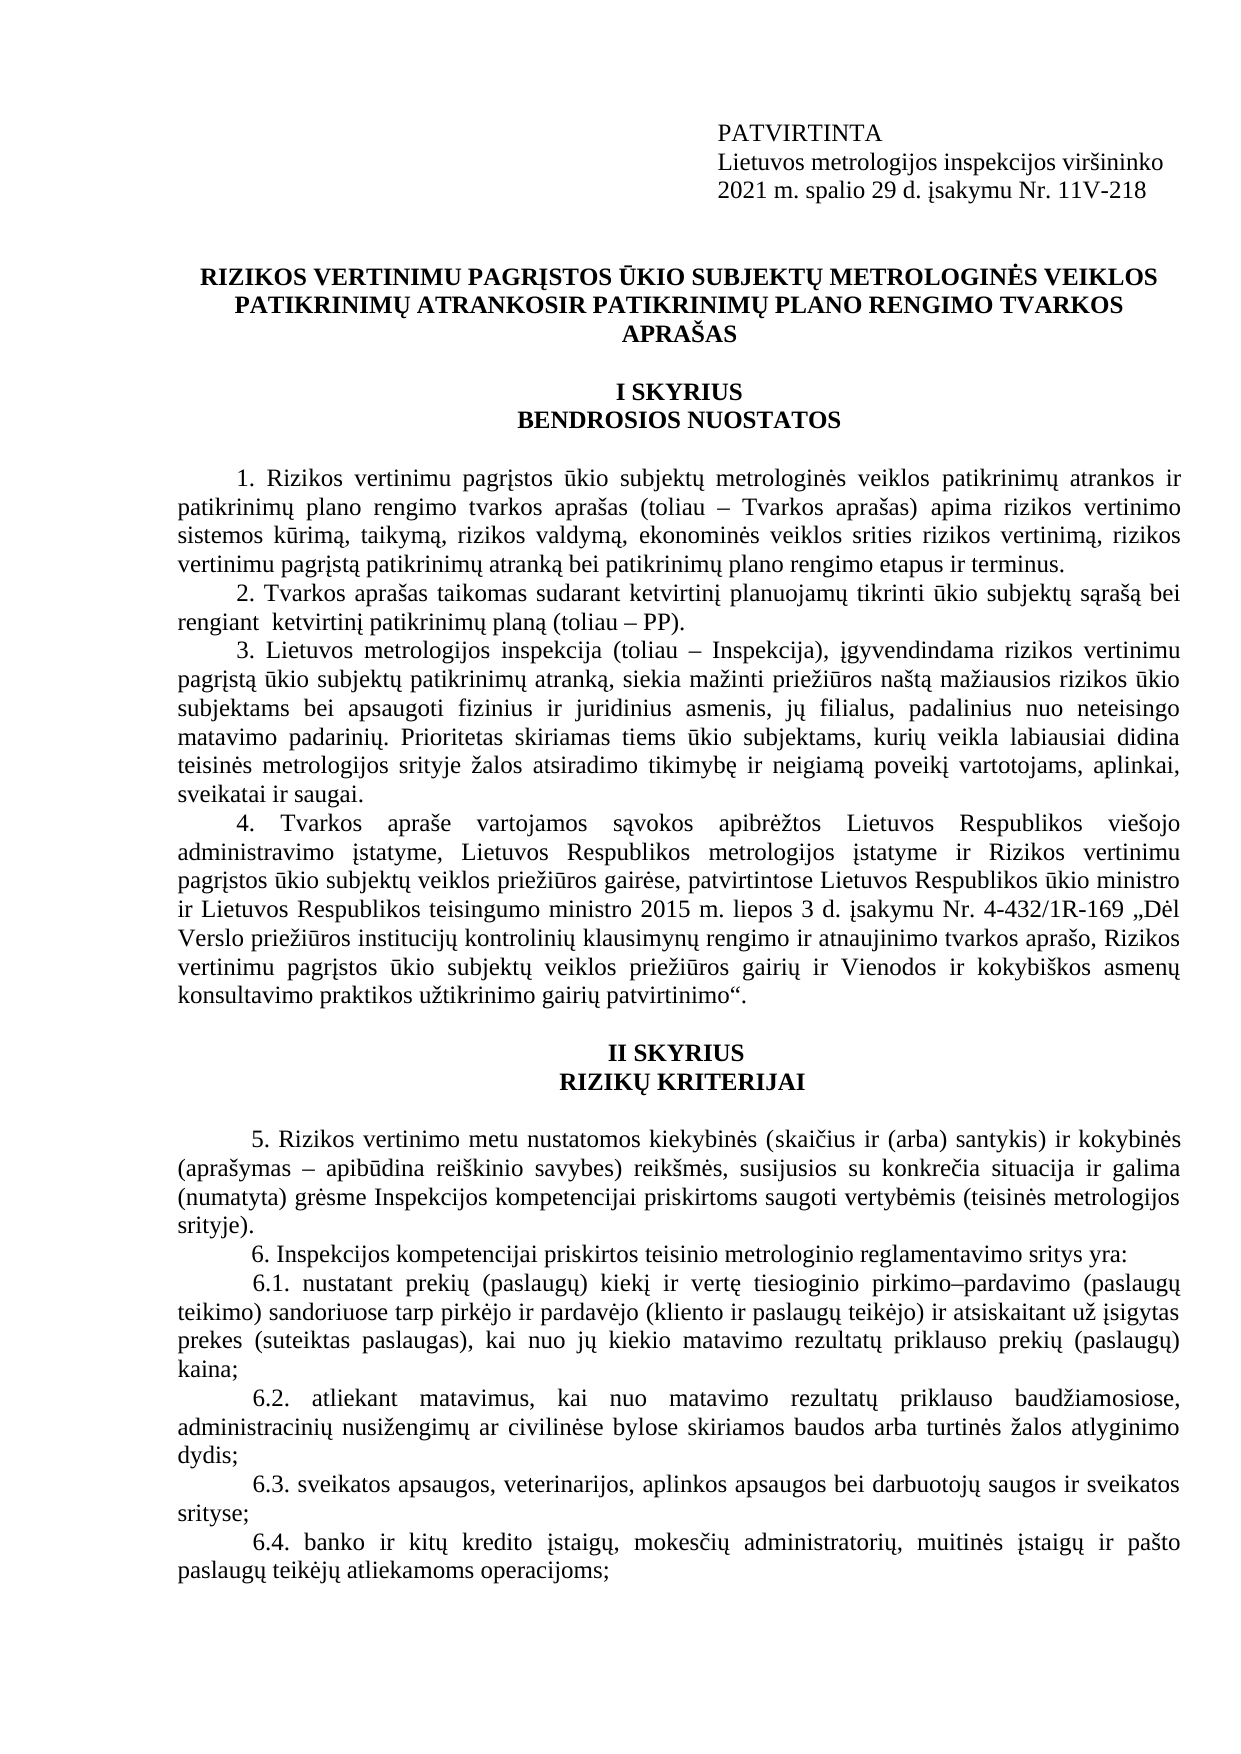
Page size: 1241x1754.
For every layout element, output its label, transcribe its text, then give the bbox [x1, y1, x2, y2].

text II SKYRIUS [177, 1038, 1181, 1067]
text 6. Inspekcijos kompetencijai priskirtos teisinio metrologinio reglamentavimo sritys yra: [177, 1239, 1181, 1268]
text Lietuvos metrologijos inspekcijos viršininko 2021 m. spalio 29 d. įsakymu Nr. 11V-218 [717, 147, 1181, 204]
text 6.4. banko ir kitų kredito įstaigų, mokesčių administratorių, muitinės įstaigų ir pašto paslaugų teikėjų atliekamoms operacijoms; [177, 1527, 1181, 1584]
text 6.2. atliekant matavimus, kai nuo matavimo rezultatų priklauso baudžiamosiose, administracinių nusižengimų ar civilinėse bylose skiriamos baudos arba turtinės žalos atlyginimo dydis; [177, 1383, 1181, 1469]
text 2. Tvarkos aprašas taikomas sudarant ketvirtinį planuojamų tikrinti ūkio subjektų sąrašą bei rengiant ketvirtinį patikrinimų planą (toliau – PP). [177, 578, 1181, 636]
text 3. Lietuvos metrologijos inspekcija (toliau – Inspekcija), įgyvendindama rizikos vertinimu pagrįstą ūkio subjektų patikrinimų atranką, siekia mažinti priežiūros naštą mažiausios rizikos ūkio subjektams bei apsaugoti fizinius ir juridinius asmenis, jų filialus, padalinius nuo neteisingo matavimo padarinių. Prioritetas skiriamas tiems ūkio subjektams, kurių veikla labiausiai didina teisinės metrologijos srityje žalos atsiradimo tikimybę ir neigiamą poveikį vartotojams, aplinkai, sveikatai ir saugai. [177, 636, 1181, 808]
text 6.3. sveikatos apsaugos, veterinarijos, aplinkos apsaugos bei darbuotojų saugos ir sveikatos srityse; [177, 1469, 1181, 1527]
text RIZIKŲ KRITERIJAI [177, 1067, 1181, 1096]
text PATVIRTINTA [582, 118, 1181, 147]
text BENDROSIOS NUOSTATOS [177, 406, 1181, 434]
text 4. Tvarkos apraše vartojamos sąvokos apibrėžtos Lietuvos Respublikos viešojo administravimo įstatyme, Lietuvos Respublikos metrologijos įstatyme ir Rizikos vertinimu pagrįstos ūkio subjektų veiklos priežiūros gairėse, patvirtintose Lietuvos Respublikos ūkio ministro ir Lietuvos Respublikos teisingumo ministro 2015 m. liepos 3 d. įsakymu Nr. 4-432/1R-169 „Dėl Verslo priežiūros institucijų kontrolinių klausimynų rengimo ir atnaujinimo tvarkos aprašo, Rizikos vertinimu pagrįstos ūkio subjektų veiklos priežiūros gairių ir Vienodos ir kokybiškos asmenų konsultavimo praktikos užtikrinimo gairių patvirtinimo“. [177, 808, 1181, 1009]
text 1. Rizikos vertinimu pagrįstos ūkio subjektų metrologinės veiklos patikrinimų atrankos ir patikrinimų plano rengimo tvarkos aprašas (toliau – Tvarkos aprašas) apima rizikos vertinimo sistemos kūrimą, taikymą, rizikos valdymą, ekonominės veiklos srities rizikos vertinimą, rizikos vertinimu pagrįstą patikrinimų atranką bei patikrinimų plano rengimo etapus ir terminus. [177, 463, 1181, 578]
text 5. Rizikos vertinimo metu nustatomos kiekybinės (skaičius ir (arba) santykis) ir kokybinės (aprašymas – apibūdina reiškinio savybes) reikšmės, susijusios su konkrečia situacija ir galima (numatyta) grėsme Inspekcijos kompetencijai priskirtoms saugoti vertybėmis (teisinės metrologijos srityje). [177, 1124, 1181, 1239]
text 6.1. nustatant prekių (paslaugų) kiekį ir vertę tiesioginio pirkimo–pardavimo (paslaugų teikimo) sandoriuose tarp pirkėjo ir pardavėjo (kliento ir paslaugų teikėjo) ir atsiskaitant už įsigytas prekes (suteiktas paslaugas), kai nuo jų kiekio matavimo rezultatų priklauso prekių (paslaugų) kaina; [177, 1268, 1181, 1383]
text I SKYRIUS [177, 377, 1181, 406]
text RIZIKOS VERTINIMU PAGRĮSTOS ŪKIO SUBJEKTŲ METROLOGINĖS VEIKLOS PATIKRINIMŲ ATRANKOSIR PATIKRINIMŲ PLANO RENGIMO TVARKOS APRAŠAS [177, 262, 1181, 348]
